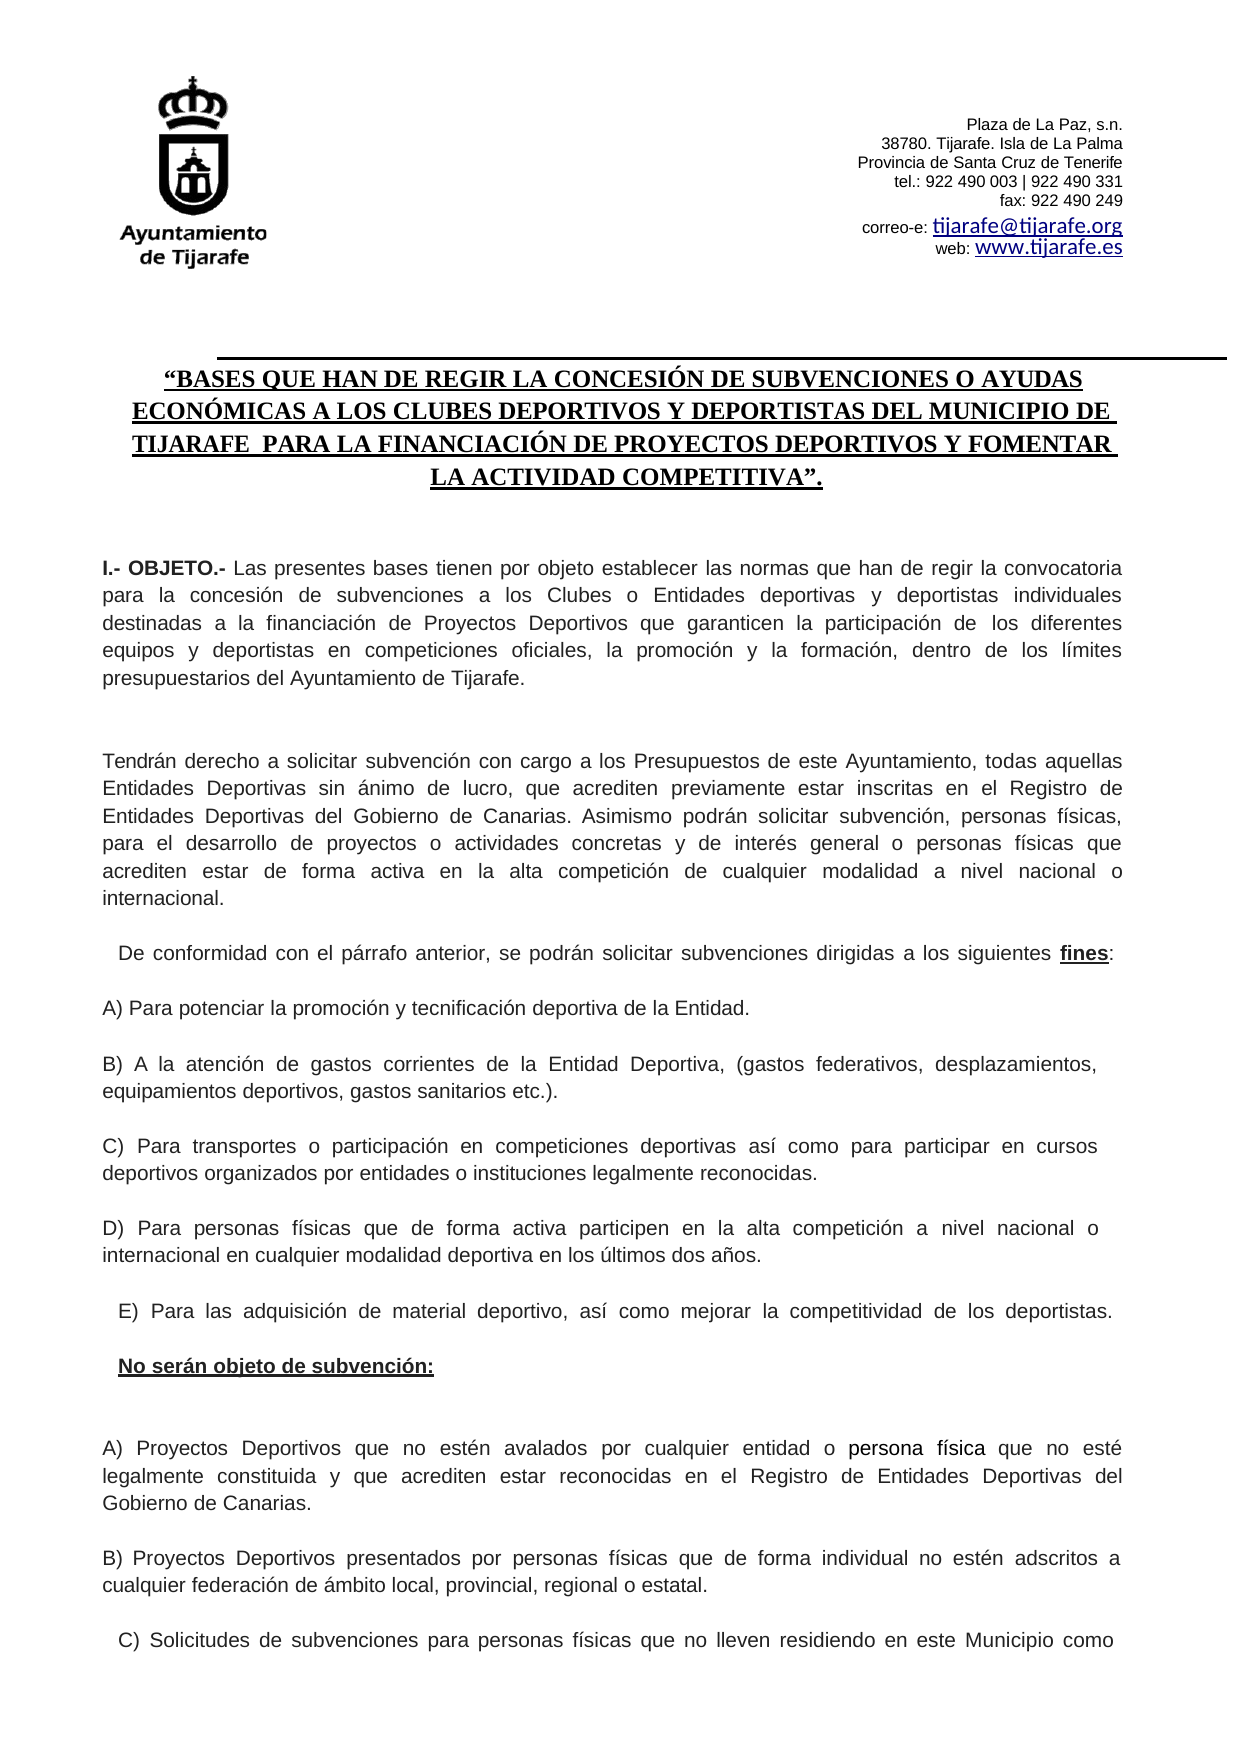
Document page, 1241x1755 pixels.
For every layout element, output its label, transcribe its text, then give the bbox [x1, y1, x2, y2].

text No serán objeto de subvención: [118, 1353, 1138, 1377]
list Proyectos Deportivos presentados por personas físicas que de forma individual no estén adscritos a cualquier federación de ámbito local, provincial, regional o estatal. [102, 1546, 1121, 1597]
text I.- OBJETO.- Las presentes bases tienen por objeto establecer las normas que han de regir la convocatoria para la concesión de subvenciones a los Clubes o Entidades deportivas y deportistas individuales destinadas a la financiación de Proyectos Deportivos que garanticen la participación de los diferentes equipos y deportistas en competiciones oficiales, la promoción y la formación, dentro de los límites presupuestarios del Ayuntamiento de Tijarafe. [102, 556, 1123, 689]
list Para personas físicas que de forma activa participen en la alta competición a nivel nacional o internacional en cualquier modalidad deportiva en los últimos dos años. [102, 1216, 1121, 1267]
list Proyectos Deportivos que no estén avalados por cualquier entidad o persona física que no esté legalmente constituida y que acrediten estar reconocidas en el Registro de Entidades Deportivas del Gobierno de Canarias. [102, 1436, 1123, 1515]
list A la atención de gastos corrientes de la Entidad Deportiva, (gastos federativos, desplazamientos, equipamientos deportivos, gastos sanitarios etc.). [102, 1051, 1121, 1103]
list Para potenciar la promoción y tecnificación deportiva de la Entidad. [102, 996, 1138, 1020]
list Para transportes o participación en competiciones deportivas así como para participar en cursos deportivos organizados por entidades o instituciones legalmente reconocidas. [102, 1133, 1121, 1185]
text “BASES QUE HAN DE REGIR LA CONCESIÓN DE SUBVENCIONES O AYUDAS ECONÓMICAS A LOS CLUBES DEPORTIVOS Y DEPORTISTAS DEL MUNICIPIO DE TIJARAFE PARA LA FINANCIACIÓN DE PROYECTOS DEPORTIVOS Y FOMENTAR LA ACTIVIDAD COMPETITIVA”. [124, 338, 1122, 491]
text De conformidad con el párrafo anterior, se podrán solicitar subvenciones dirigidas a los siguientes fines: [118, 941, 1138, 965]
text Tendrán derecho a solicitar subvención con cargo a los Presupuestos de este Ayuntamiento, todas aquellas Entidades Deportivas sin ánimo de lucro, que acrediten previamente estar inscritas en el Registro de Entidades Deportivas del Gobierno de Canarias. Asimismo podrán solicitar subvención, personas físicas, para el desarrollo de proyectos o actividades concretas y de interés general o personas físicas que acrediten estar de forma activa en la alta competición de cualquier modalidad a nivel nacional o internacional. [102, 748, 1123, 910]
list Para las adquisición de material deportivo, así como mejorar la competitividad de los deportistas. [118, 1298, 1138, 1322]
list Solicitudes de subvenciones para personas físicas que no lleven residiendo en este Municipio como [118, 1628, 1138, 1652]
